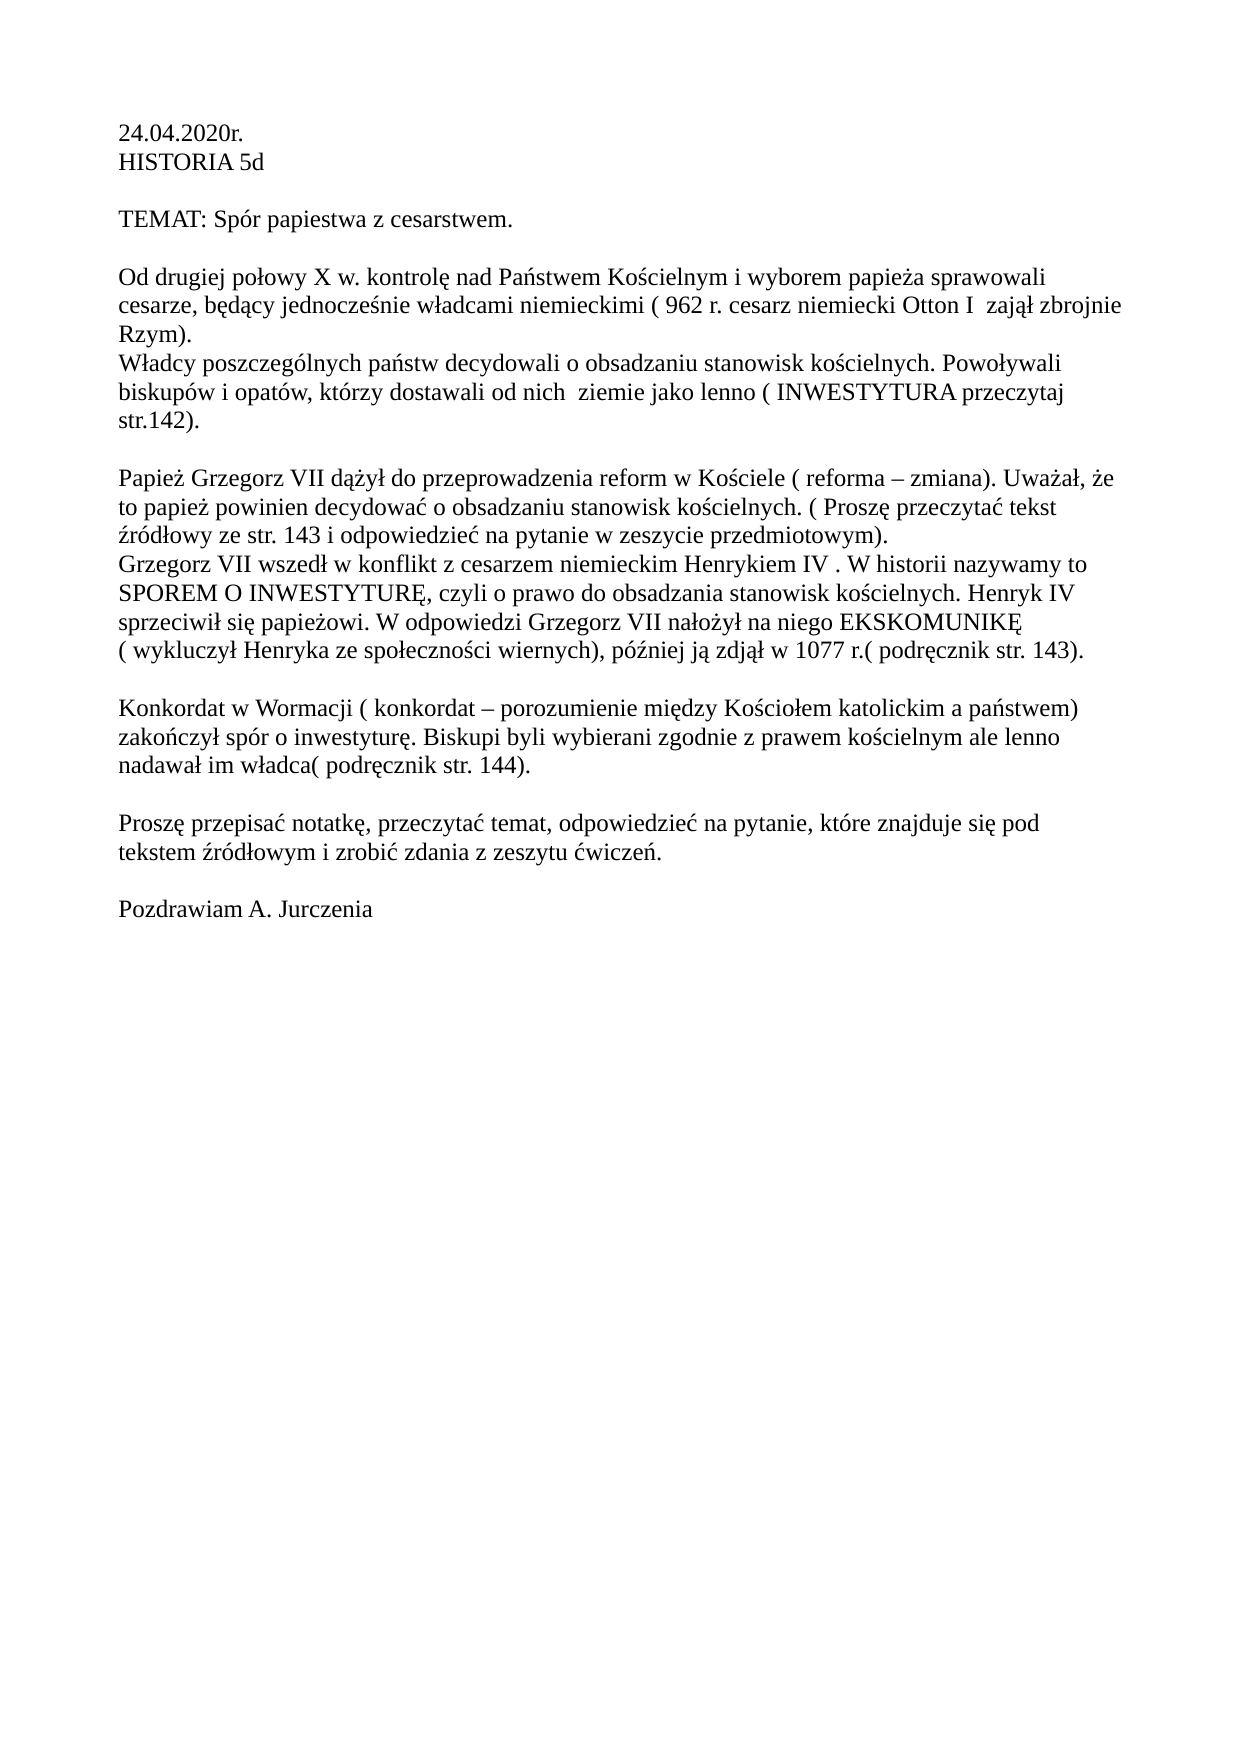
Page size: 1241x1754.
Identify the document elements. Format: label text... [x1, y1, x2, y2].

text TEMAT: Spór papiestwa z cesarstwem. [118, 204, 1122, 233]
text Władcy poszczególnych państw decydowali o obsadzaniu stanowisk kościelnych. Powoływali biskupów i opatów, którzy dostawali od nich ziemie jako lenno ( INWESTYTURA przeczytaj str.142). [118, 348, 1122, 434]
text Od drugiej połowy X w. kontrolę nad Państwem Kościelnym i wyborem papieża sprawowali cesarze, będący jednocześnie władcami niemieckimi ( 962 r. cesarz niemiecki Otton I zajął zbrojnie Rzym). [118, 262, 1122, 348]
text Pozdrawiam A. Jurczenia [118, 894, 1122, 923]
text Konkordat w Wormacji ( konkordat – porozumienie między Kościołem katolickim a państwem) [118, 693, 1122, 722]
text Proszę przepisać notatkę, przeczytać temat, odpowiedzieć na pytanie, które znajduje się pod tekstem źródłowym i zrobić zdania z zeszytu ćwiczeń. [118, 808, 1122, 866]
text zakończył spór o inwestyturę. Biskupi byli wybierani zgodnie z prawem kościelnym ale lenno nadawał im władca( podręcznik str. 144). [118, 722, 1122, 779]
text Grzegorz VII wszedł w konflikt z cesarzem niemieckim Henrykiem IV . W historii nazywamy to SPOREM O INWESTYTURĘ, czyli o prawo do obsadzania stanowisk kościelnych. Henryk IV sprzeciwił się papieżowi. W odpowiedzi Grzegorz VII nałożył na niego EKSKOMUNIKĘ ( wykluczył Henryka ze społeczności wiernych), później ją zdjął w 1077 r.( podręcznik str. 143). [118, 549, 1122, 664]
text Papież Grzegorz VII dążył do przeprowadzenia reform w Kościele ( reforma – zmiana). Uważał, że to papież powinien decydować o obsadzaniu stanowisk kościelnych. ( Proszę przeczytać tekst źródłowy ze str. 143 i odpowiedzieć na pytanie w zeszycie przedmiotowym). [118, 463, 1122, 549]
text HISTORIA 5d [118, 147, 1122, 176]
text 24.04.2020r. [118, 118, 1122, 147]
